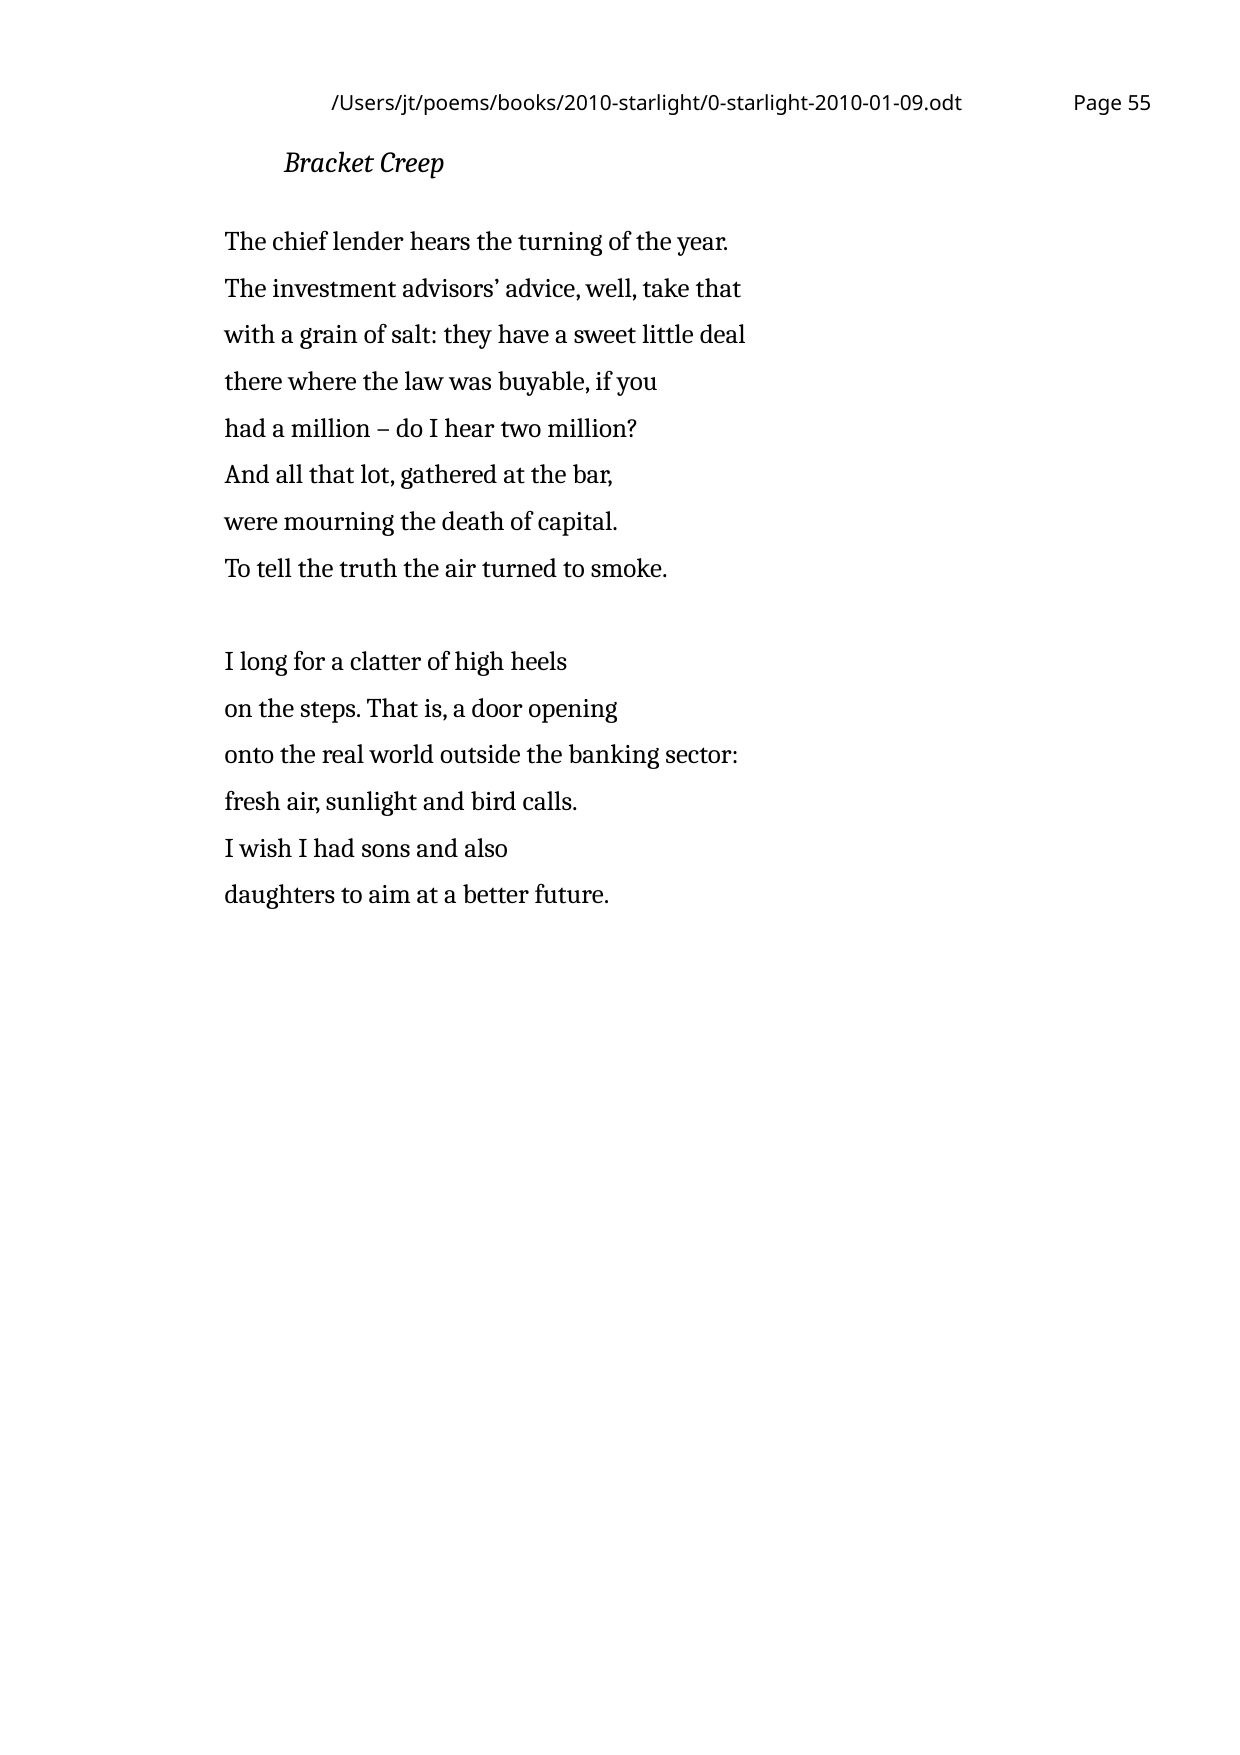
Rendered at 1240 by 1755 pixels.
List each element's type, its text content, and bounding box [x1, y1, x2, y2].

text on the steps. That is, a door opening [224, 693, 1151, 724]
text And all that lot, gathered at the bar, [224, 459, 1151, 491]
title Bracket Creep [283, 146, 1062, 180]
text The chief lender hears the turning of the year. [224, 226, 1151, 257]
text I long for a clatter of high heels [224, 646, 1151, 677]
text To tell the truth the air turned to smoke. [224, 553, 1151, 584]
text had a million – do I hear two million? [224, 413, 1151, 444]
text fresh air, sunlight and bird calls. [224, 786, 1151, 817]
text The investment advisors’ advice, well, take that [224, 273, 1151, 304]
text there where the law was buyable, if you [224, 366, 1151, 397]
text were mourning the death of capital. [224, 506, 1151, 537]
text daughters to aim at a better future. [224, 879, 1151, 911]
text onto the real world outside the banking sector: [224, 739, 1151, 771]
text I wish I had sons and also [224, 833, 1151, 864]
text with a grain of salt: they have a sweet little deal [224, 319, 1151, 351]
